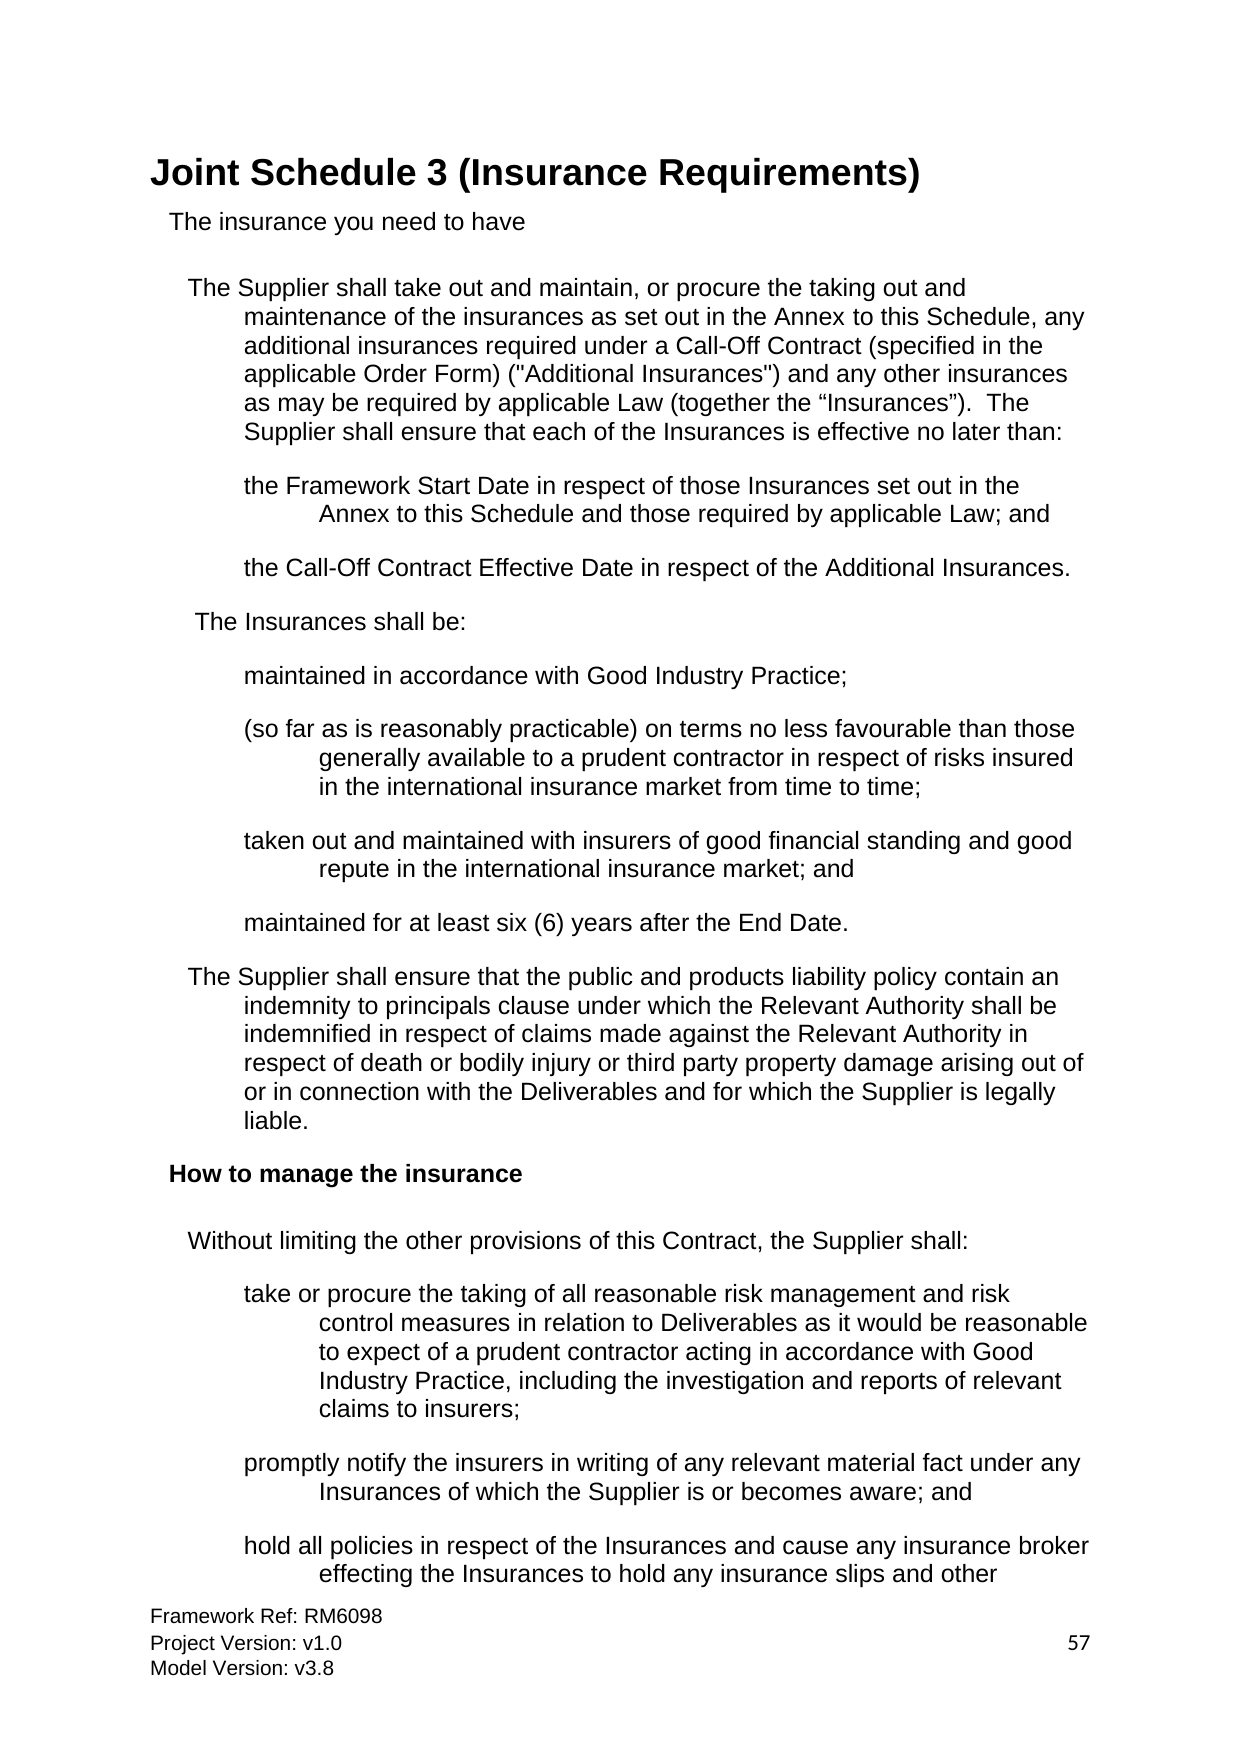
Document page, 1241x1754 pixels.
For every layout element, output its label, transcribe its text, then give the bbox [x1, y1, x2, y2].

text the Framework Start Date in respect of those Insurances set out in the Annex to this Schedule and those required by applicable Law; and [244, 471, 1090, 528]
text Without limiting the other provisions of this Contract, the Supplier shall: [187, 1226, 1090, 1254]
subtitle Joint Schedule 3 (Insurance Requirements) [150, 150, 1090, 193]
text maintained for at least six (6) years after the End Date. [244, 908, 1090, 937]
text The Supplier shall ensure that the public and products liability policy contain an indemnity to principals clause under which the Relevant Authority shall be indemnified in respect of claims made against the Relevant Authority in respect of death or bodily injury or third party property damage arising out of or in connection with the Deliverables and for which the Supplier is legally liable. [187, 962, 1090, 1134]
text The Supplier shall take out and maintain, or procure the taking out and maintenance of the insurances as set out in the Annex to this Schedule, any additional insurances required under a Call-Off Contract (specified in the applicable Order Form) ("Additional Insurances") and any other insurances as may be required by applicable Law (together the “Insurances”). The Supplier shall ensure that each of the Insurances is effective no later than: [187, 273, 1090, 446]
text How to manage the insurance [169, 1159, 1090, 1188]
text (so far as is reasonably practicable) on terms no less favourable than those generally available to a prudent contractor in respect of risks insured in the international insurance market from time to time; [244, 714, 1090, 801]
text take or procure the taking of all reasonable risk management and risk control measures in relation to Deliverables as it would be reasonable to expect of a prudent contractor acting in accordance with Good Industry Practice, including the investigation and reports of relevant claims to insurers; [244, 1279, 1090, 1423]
text maintained in accordance with Good Industry Practice; [244, 661, 1090, 689]
text The insurance you need to have [169, 207, 1090, 236]
text The Insurances shall be: [187, 607, 1090, 636]
text hold all policies in respect of the Insurances and cause any insurance broker effecting the Insurances to hold any insurance slips and other [244, 1531, 1090, 1588]
text promptly notify the insurers in writing of any relevant material fact under any Insurances of which the Supplier is or becomes aware; and [244, 1448, 1090, 1506]
text the Call-Off Contract Effective Date in respect of the Additional Insurances. [244, 553, 1090, 582]
text taken out and maintained with insurers of good financial standing and good repute in the international insurance market; and [244, 826, 1090, 883]
